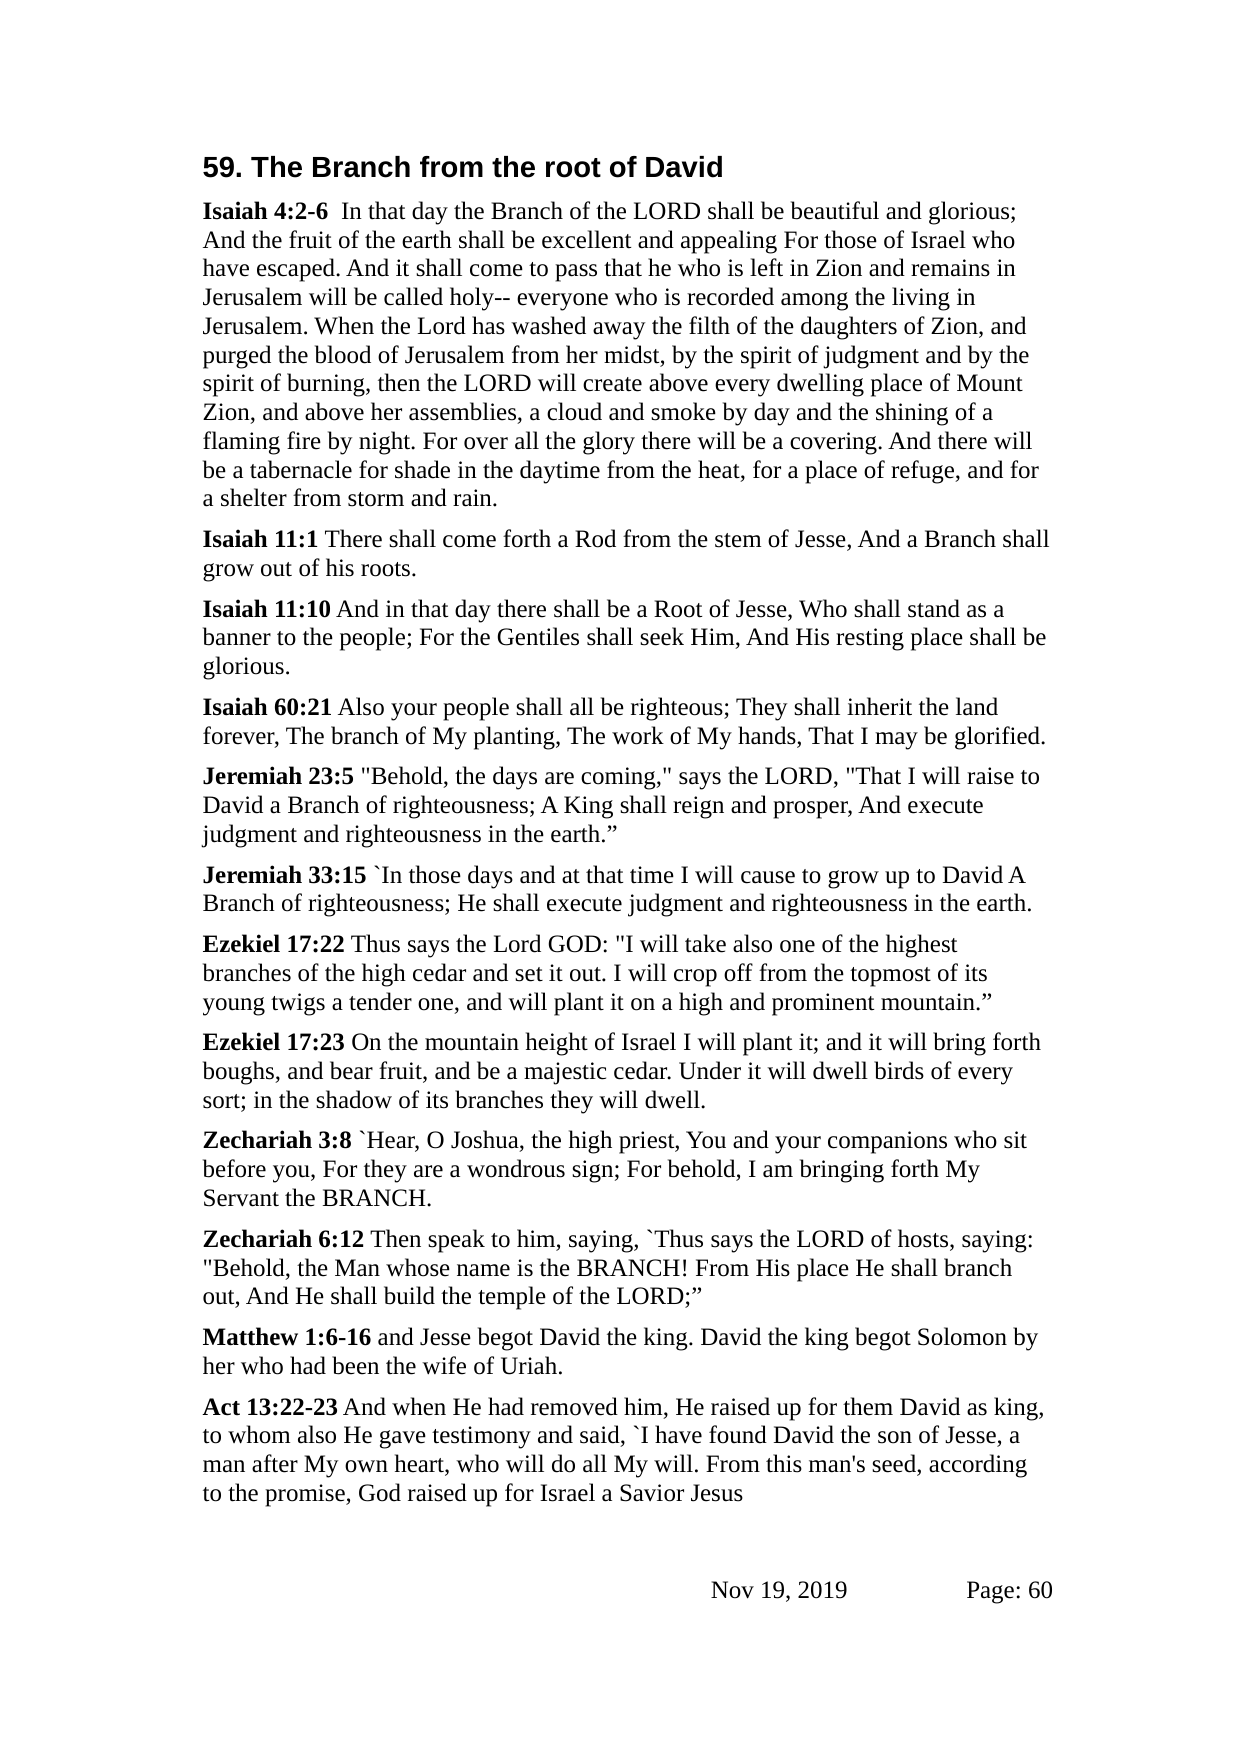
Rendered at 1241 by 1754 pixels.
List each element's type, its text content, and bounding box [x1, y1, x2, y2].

text Matthew 1:6-16 and Jesse begot David the king. David the king begot Solomon by her who had been the wife of Uriah. [202, 1322, 1053, 1379]
subtitle 59. The Branch from the root of David [202, 150, 1053, 183]
text Isaiah 11:1 There shall come forth a Rod from the stem of Jesse, And a Branch shall grow out of his roots. [202, 524, 1053, 582]
text Jeremiah 33:15 `In those days and at that time I will cause to grow up to David A Branch of righteousness; He shall execute judgment and righteousness in the earth. [202, 860, 1053, 917]
text Isaiah 4:2-6 In that day the Branch of the LORD shall be beautiful and glorious; And the fruit of the earth shall be excellent and appealing For those of Israel who have escaped. And it shall come to pass that he who is left in Zion and remains in Jerusalem will be called holy-- everyone who is recorded among the living in Jerusalem. When the Lord has washed away the filth of the daughters of Zion, and purged the blood of Jerusalem from her midst, by the spirit of judgment and by the spirit of burning, then the LORD will create above every dwelling place of Mount Zion, and above her assemblies, a cloud and smoke by day and the shining of a flaming fire by night. For over all the glory there will be a covering. And there will be a tabernacle for shade in the daytime from the heat, for a place of refuge, and for a shelter from storm and rain. [202, 196, 1053, 512]
text Act 13:22-23 And when He had removed him, He raised up for them David as king, to whom also He gave testimony and said, `I have found David the son of Jesse, a man after My own heart, who will do all My will. From this man's seed, according to the promise, God raised up for Israel a Savior Jesus [202, 1392, 1053, 1507]
text Jeremiah 23:5 "Behold, the days are coming," says the LORD, "That I will raise to David a Branch of righteousness; A King shall reign and prosper, And execute judgment and righteousness in the earth.” [202, 761, 1053, 848]
text Isaiah 60:21 Also your people shall all be righteous; They shall inherit the land forever, The branch of My planting, The work of My hands, That I may be glorified. [202, 692, 1053, 749]
text Zechariah 3:8 `Hear, O Joshua, the high priest, You and your companions who sit before you, For they are a wondrous sign; For behold, I am bringing forth My Servant the BRANCH. [202, 1126, 1053, 1212]
text Ezekiel 17:23 On the mountain height of Israel I will plant it; and it will bring forth boughs, and bear fruit, and be a majestic cedar. Under it will dwell birds of every sort; in the shadow of its branches they will dwell. [202, 1027, 1053, 1114]
text Isaiah 11:10 And in that day there shall be a Root of Jesse, Who shall stand as a banner to the people; For the Gentiles shall seek Him, And His resting place shall be glorious. [202, 594, 1053, 680]
text Ezekiel 17:22 Thus says the Lord GOD: "I will take also one of the highest branches of the high cedar and set it out. I will crop off from the topmost of its young twigs a tender one, and will plant it on a high and prominent mountain.” [202, 929, 1053, 1015]
text Zechariah 6:12 Then speak to him, saying, `Thus says the LORD of hosts, saying: "Behold, the Man whose name is the BRANCH! From His place He shall branch out, And He shall build the temple of the LORD;” [202, 1224, 1053, 1310]
